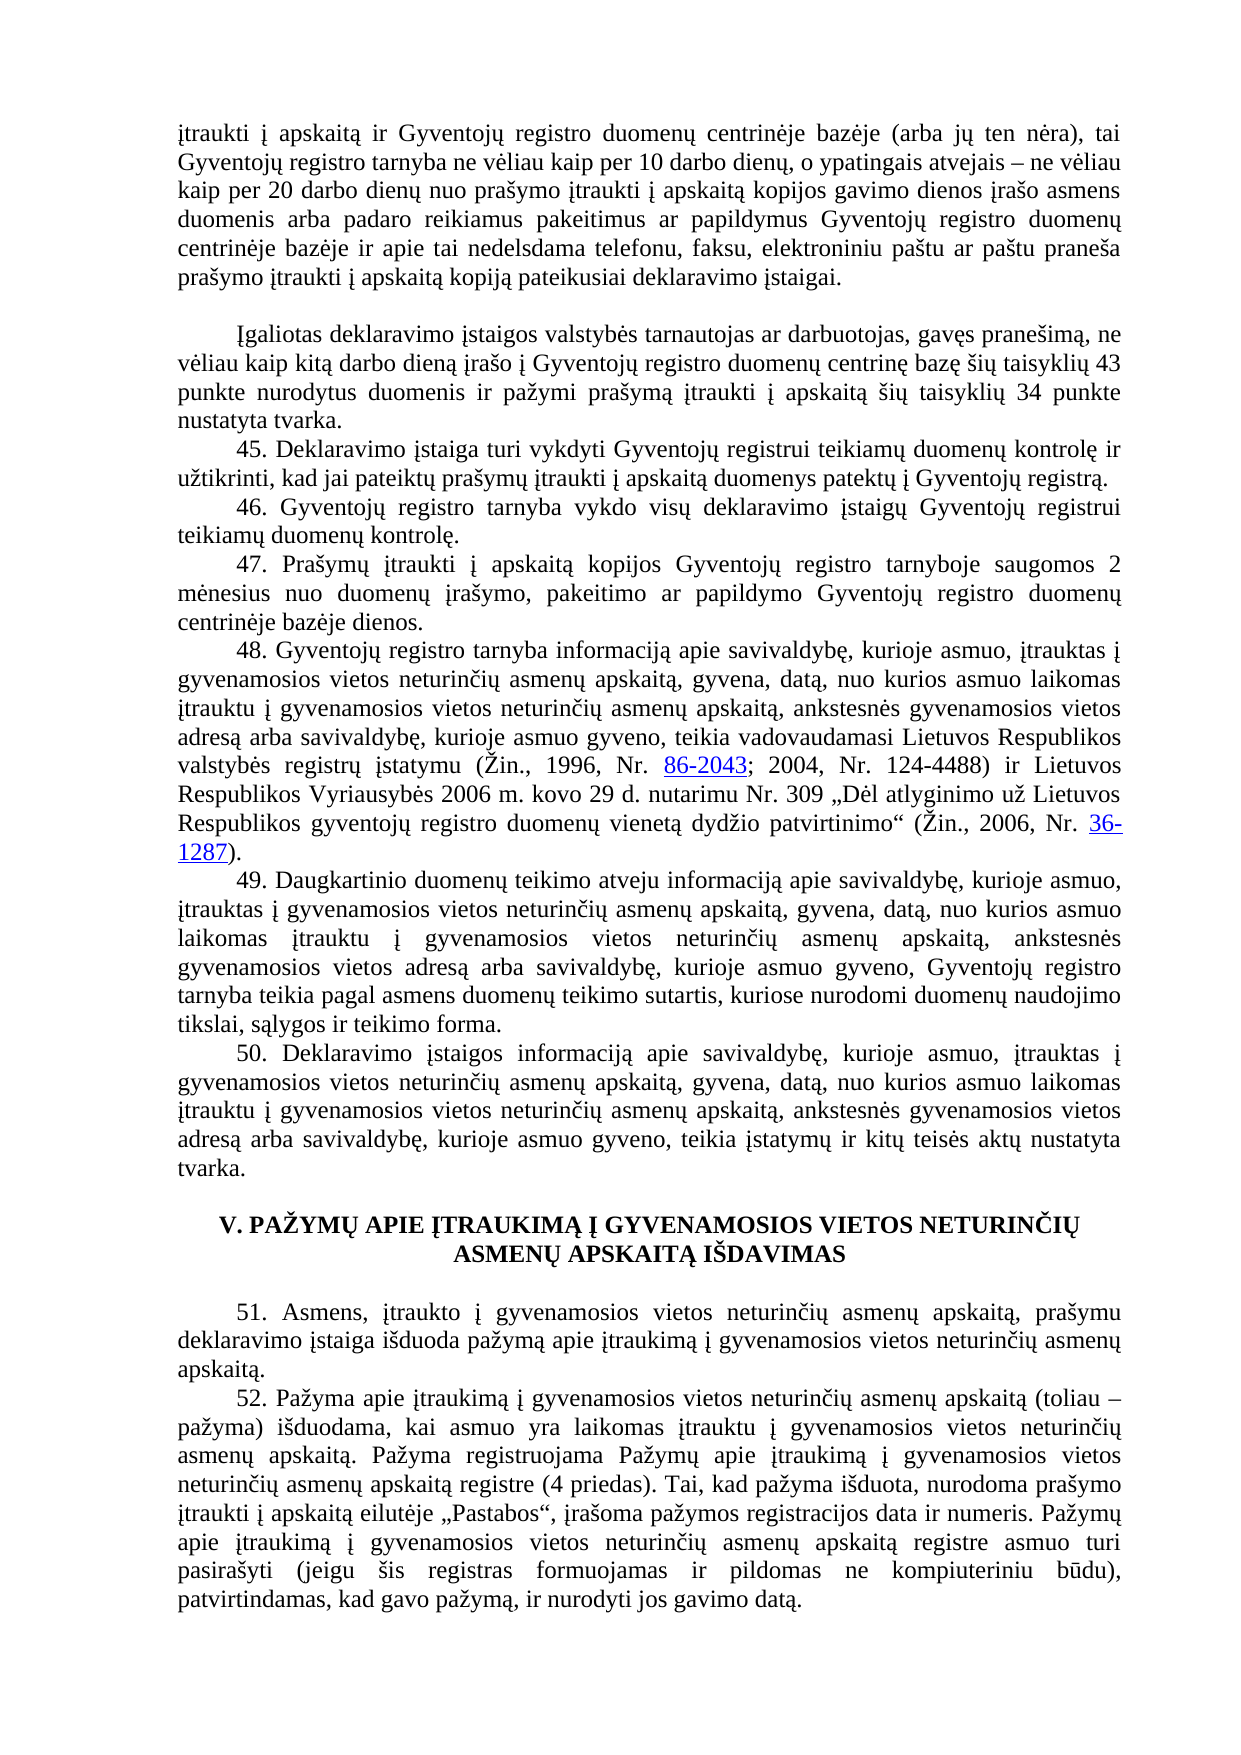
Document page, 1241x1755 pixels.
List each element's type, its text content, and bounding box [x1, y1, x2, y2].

text 51. Asmens, įtraukto į gyvenamosios vietos neturinčių asmenų apskaitą, prašymu deklaravimo įstaiga išduoda pažymą apie įtraukimą į gyvenamosios vietos neturinčių asmenų apskaitą. [177, 1297, 1122, 1383]
text įtraukti į apskaitą ir Gyventojų registro duomenų centrinėje bazėje (arba jų ten nėra), tai Gyventojų registro tarnyba ne vėliau kaip per 10 darbo dienų, o ypatingais atvejais – ne vėliau kaip per 20 darbo dienų nuo prašymo įtraukti į apskaitą kopijos gavimo dienos įrašo asmens duomenis arba padaro reikiamus pakeitimus ar papildymus Gyventojų registro duomenų centrinėje bazėje ir apie tai nedelsdama telefonu, faksu, elektroniniu paštu ar paštu praneša prašymo įtraukti į apskaitą kopiją pateikusiai deklaravimo įstaigai. [177, 118, 1122, 291]
text V. PAŽYMŲ APIE ĮTRAUKIMĄ Į GYVENAMOSIOS VIETOS NETURINČIŲ ASMENŲ APSKAITĄ IŠDAVIMAS [177, 1211, 1122, 1268]
text 48. Gyventojų registro tarnyba informaciją apie savivaldybę, kurioje asmuo, įtrauktas į gyvenamosios vietos neturinčių asmenų apskaitą, gyvena, datą, nuo kurios asmuo laikomas įtrauktu į gyvenamosios vietos neturinčių asmenų apskaitą, ankstesnės gyvenamosios vietos adresą arba savivaldybę, kurioje asmuo gyveno, teikia vadovaudamasi Lietuvos Respublikos valstybės registrų įstatymu (Žin., 1996, Nr. 86-2043; 2004, Nr. 124-4488) ir Lietuvos Respublikos Vyriausybės 2006 m. kovo 29 d. nutarimu Nr. 309 „Dėl atlyginimo už Lietuvos Respublikos gyventojų registro duomenų vienetą dydžio patvirtinimo“ (Žin., 2006, Nr. 36-1287). [177, 636, 1122, 866]
text 47. Prašymų įtraukti į apskaitą kopijos Gyventojų registro tarnyboje saugomos 2 mėnesius nuo duomenų įrašymo, pakeitimo ar papildymo Gyventojų registro duomenų centrinėje bazėje dienos. [177, 549, 1122, 636]
text 49. Daugkartinio duomenų teikimo atveju informaciją apie savivaldybę, kurioje asmuo, įtrauktas į gyvenamosios vietos neturinčių asmenų apskaitą, gyvena, datą, nuo kurios asmuo laikomas įtrauktu į gyvenamosios vietos neturinčių asmenų apskaitą, ankstesnės gyvenamosios vietos adresą arba savivaldybę, kurioje asmuo gyveno, Gyventojų registro tarnyba teikia pagal asmens duomenų teikimo sutartis, kuriose nurodomi duomenų naudojimo tikslai, sąlygos ir teikimo forma. [177, 866, 1122, 1038]
text 50. Deklaravimo įstaigos informaciją apie savivaldybę, kurioje asmuo, įtrauktas į gyvenamosios vietos neturinčių asmenų apskaitą, gyvena, datą, nuo kurios asmuo laikomas įtrauktu į gyvenamosios vietos neturinčių asmenų apskaitą, ankstesnės gyvenamosios vietos adresą arba savivaldybę, kurioje asmuo gyveno, teikia įstatymų ir kitų teisės aktų nustatyta tvarka. [177, 1038, 1122, 1182]
text Įgaliotas deklaravimo įstaigos valstybės tarnautojas ar darbuotojas, gavęs pranešimą, ne vėliau kaip kitą darbo dieną įrašo į Gyventojų registro duomenų centrinę bazę šių taisyklių 43 punkte nurodytus duomenis ir pažymi prašymą įtraukti į apskaitą šių taisyklių 34 punkte nustatyta tvarka. [177, 319, 1122, 434]
text 46. Gyventojų registro tarnyba vykdo visų deklaravimo įstaigų Gyventojų registrui teikiamų duomenų kontrolę. [177, 492, 1122, 549]
text 52. Pažyma apie įtraukimą į gyvenamosios vietos neturinčių asmenų apskaitą (toliau – pažyma) išduodama, kai asmuo yra laikomas įtrauktu į gyvenamosios vietos neturinčių asmenų apskaitą. Pažyma registruojama Pažymų apie įtraukimą į gyvenamosios vietos neturinčių asmenų apskaitą registre (4 priedas). Tai, kad pažyma išduota, nurodoma prašymo įtraukti į apskaitą eilutėje „Pastabos“, įrašoma pažymos registracijos data ir numeris. Pažymų apie įtraukimą į gyvenamosios vietos neturinčių asmenų apskaitą registre asmuo turi pasirašyti (jeigu šis registras formuojamas ir pildomas ne kompiuteriniu būdu), patvirtindamas, kad gavo pažymą, ir nurodyti jos gavimo datą. [177, 1383, 1122, 1613]
text 45. Deklaravimo įstaiga turi vykdyti Gyventojų registrui teikiamų duomenų kontrolę ir užtikrinti, kad jai pateiktų prašymų įtraukti į apskaitą duomenys patektų į Gyventojų registrą. [177, 434, 1122, 492]
